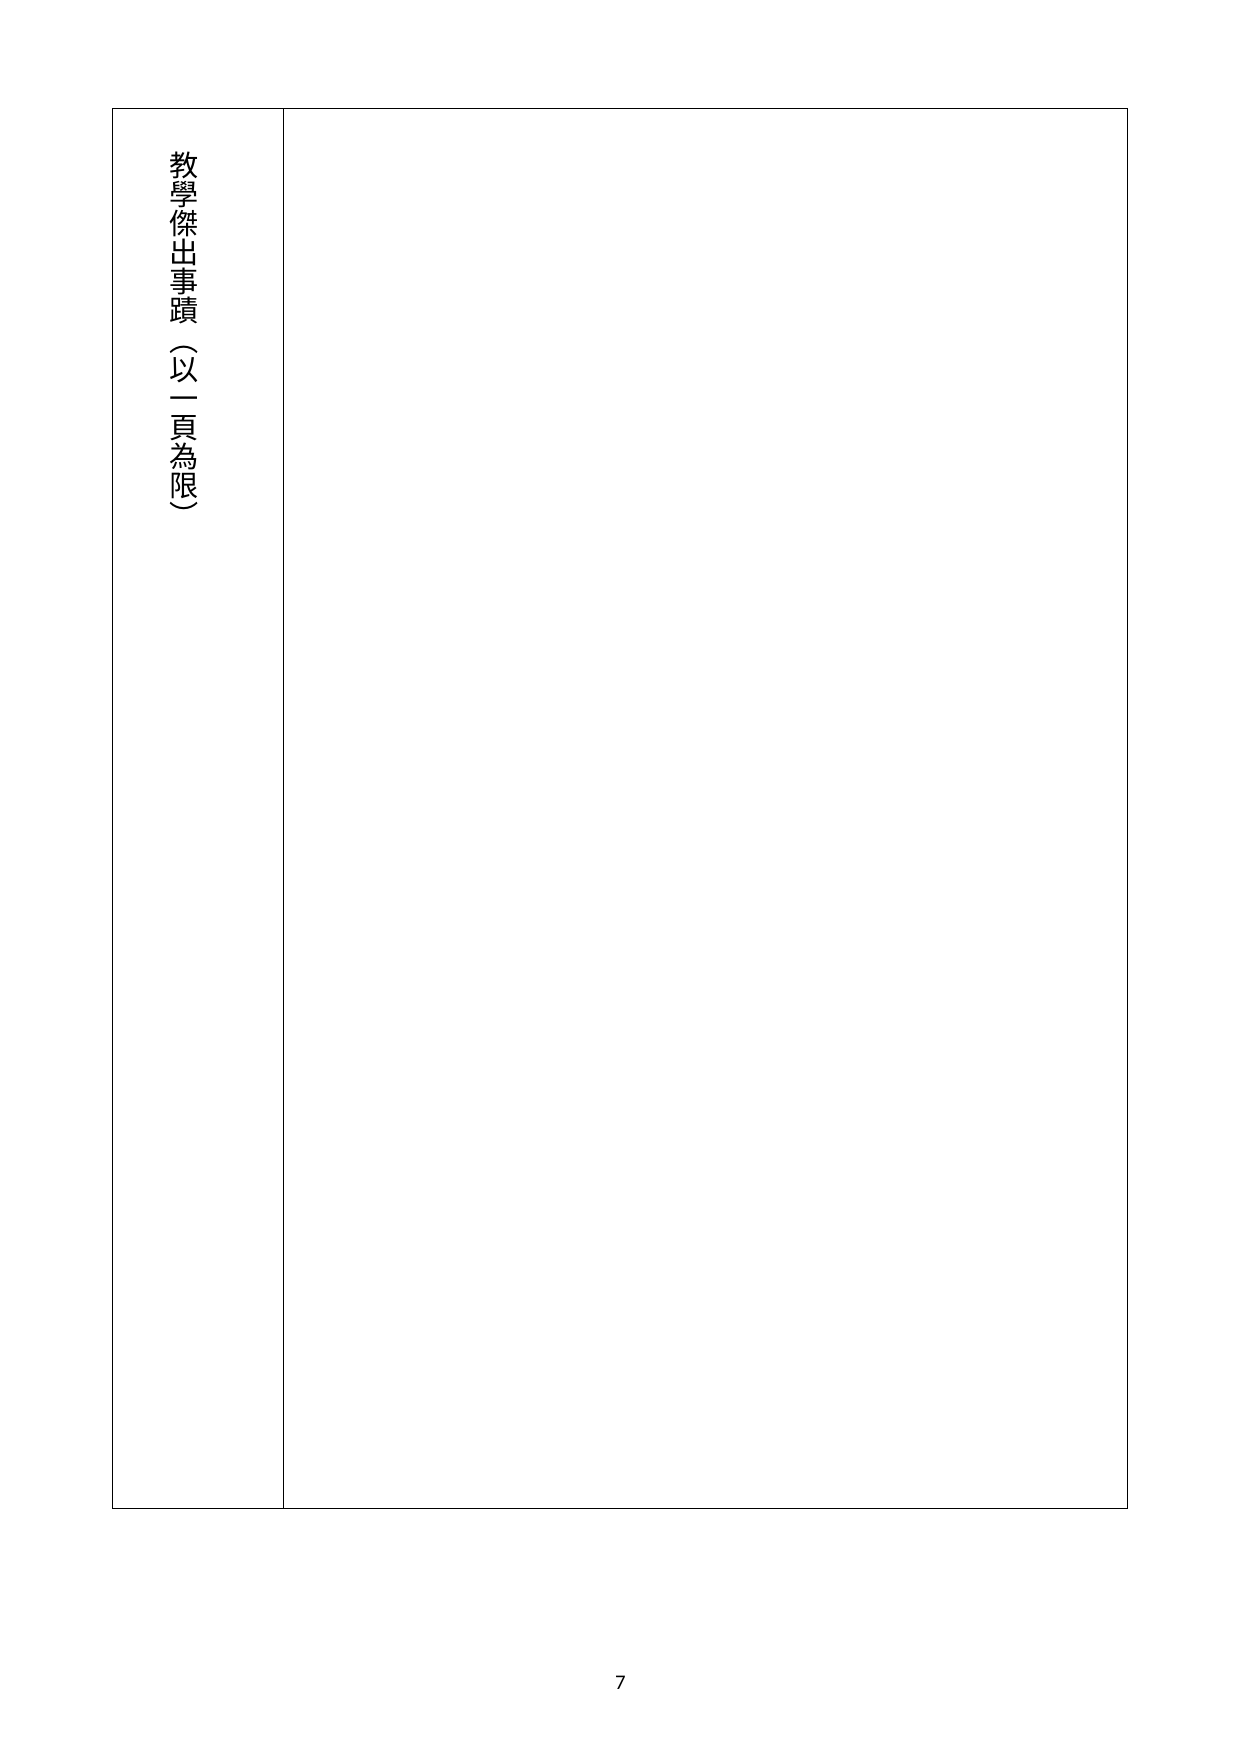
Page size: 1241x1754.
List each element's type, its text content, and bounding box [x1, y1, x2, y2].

table_cell [284, 109, 1127, 1508]
table_cell 教學傑出事蹟（以一頁為限） [113, 109, 283, 1508]
